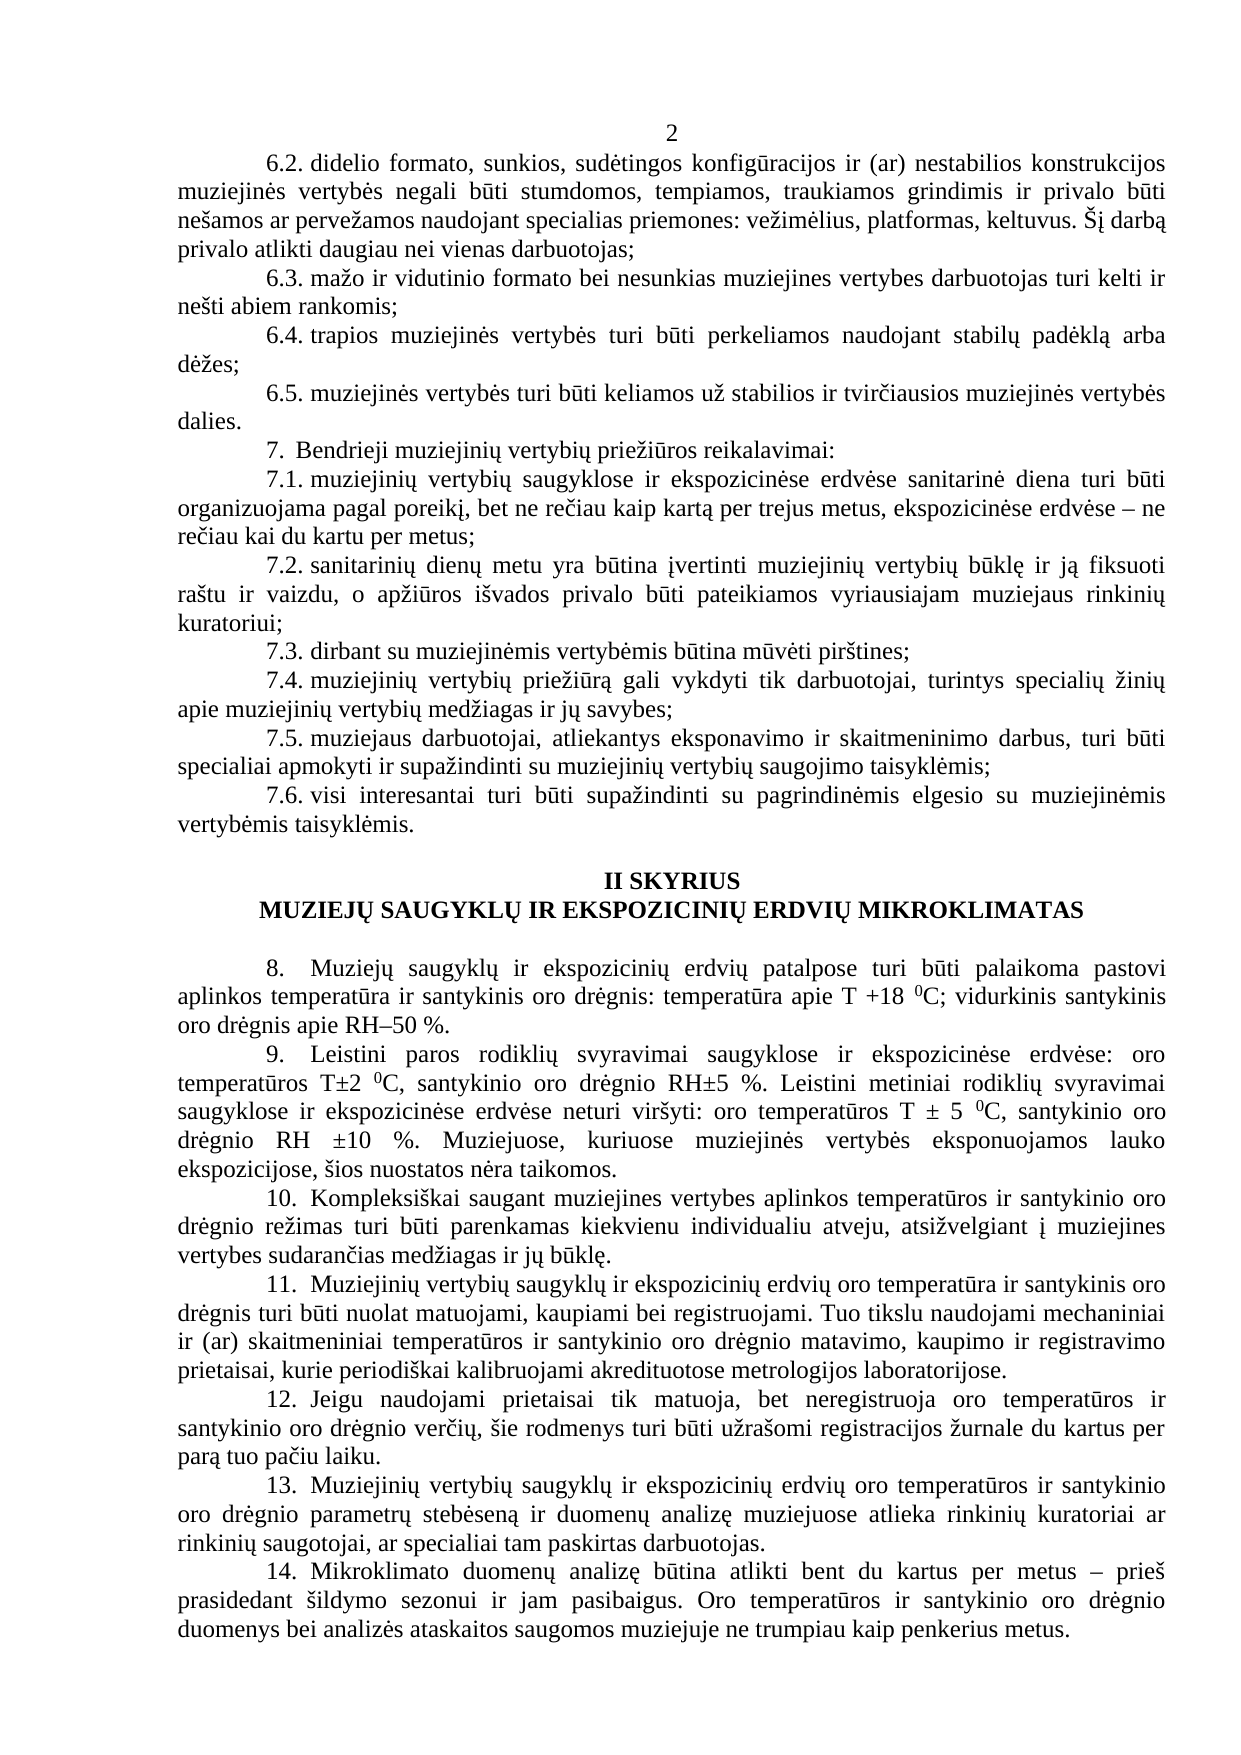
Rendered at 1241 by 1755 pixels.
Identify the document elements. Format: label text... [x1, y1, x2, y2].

text 12. Jeigu naudojami prietaisai tik matuoja, bet neregistruoja oro temperatūros ir santykinio oro drėgnio verčių, šie rodmenys turi būti užrašomi registracijos žurnale du kartus per parą tuo pačiu laiku. [177, 1384, 1166, 1470]
text II SKYRIUS [177, 866, 1166, 895]
text 7.2. sanitarinių dienų metu yra būtina įvertinti muziejinių vertybių būklę ir ją fiksuoti raštu ir vaizdu, o apžiūros išvados privalo būti pateikiamos vyriausiajam muziejaus rinkinių kuratoriui; [177, 550, 1166, 636]
text 11. Muziejinių vertybių saugyklų ir ekspozicinių erdvių oro temperatūra ir santykinis oro drėgnis turi būti nuolat matuojami, kaupiami bei registruojami. Tuo tikslu naudojami mechaniniai ir (ar) skaitmeniniai temperatūros ir santykinio oro drėgnio matavimo, kaupimo ir registravimo prietaisai, kurie periodiškai kalibruojami akredituotose metrologijos laboratorijose. [177, 1269, 1166, 1384]
text 13. Muziejinių vertybių saugyklų ir ekspozicinių erdvių oro temperatūros ir santykinio oro drėgnio parametrų stebėseną ir duomenų analizę muziejuose atlieka rinkinių kuratoriai ar rinkinių saugotojai, ar specialiai tam paskirtas darbuotojas. [177, 1470, 1166, 1556]
text 9. Leistini paros rodiklių svyravimai saugyklose ir ekspozicinėse erdvėse: oro temperatūros T±2 0C, santykinio oro drėgnio RH±5 %. Leistini metiniai rodiklių svyravimai saugyklose ir ekspozicinėse erdvėse neturi viršyti: oro temperatūros T ± 5 0C, santykinio oro drėgnio RH ±10 %. Muziejuose, kuriuose muziejinės vertybės eksponuojamos lauko ekspozicijose, šios nuostatos nėra taikomos. [177, 1039, 1166, 1183]
text 7.1. muziejinių vertybių saugyklose ir ekspozicinėse erdvėse sanitarinė diena turi būti organizuojama pagal poreikį, bet ne rečiau kaip kartą per trejus metus, ekspozicinėse erdvėse – ne rečiau kai du kartu per metus; [177, 464, 1166, 550]
text 6.2. didelio formato, sunkios, sudėtingos konfigūracijos ir (ar) nestabilios konstrukcijos muziejinės vertybės negali būti stumdomos, tempiamos, traukiamos grindimis ir privalo būti nešamos ar pervežamos naudojant specialias priemones: vežimėlius, platformas, keltuvus. Šį darbą privalo atlikti daugiau nei vienas darbuotojas; [177, 148, 1166, 263]
text 7.5. muziejaus darbuotojai, atliekantys eksponavimo ir skaitmeninimo darbus, turi būti specialiai apmokyti ir supažindinti su muziejinių vertybių saugojimo taisyklėmis; [177, 723, 1166, 780]
text 6.5. muziejinės vertybės turi būti keliamos už stabilios ir tvirčiausios muziejinės vertybės dalies. [177, 378, 1166, 435]
text 6.3. mažo ir vidutinio formato bei nesunkias muziejines vertybes darbuotojas turi kelti ir nešti abiem rankomis; [177, 263, 1166, 320]
text 7.6. visi interesantai turi būti supažindinti su pagrindinėmis elgesio su muziejinėmis vertybėmis taisyklėmis. [177, 780, 1166, 838]
text 6.4. trapios muziejinės vertybės turi būti perkeliamos naudojant stabilų padėklą arba dėžes; [177, 320, 1166, 378]
text 7.3. dirbant su muziejinėmis vertybėmis būtina mūvėti pirštines; [177, 636, 1166, 665]
text 7.4. muziejinių vertybių priežiūrą gali vykdyti tik darbuotojai, turintys specialių žinių apie muziejinių vertybių medžiagas ir jų savybes; [177, 665, 1166, 723]
text 7. Bendrieji muziejinių vertybių priežiūros reikalavimai: [177, 435, 1166, 464]
text 8. Muziejų saugyklų ir ekspozicinių erdvių patalpose turi būti palaikoma pastovi aplinkos temperatūra ir santykinis oro drėgnis: temperatūra apie T +18 0C; vidurkinis santykinis oro drėgnis apie RH–50 %. [177, 953, 1166, 1039]
text MUZIEJŲ SAUGYKLŲ IR EKSPOZICINIŲ ERDVIŲ MIKROKLIMATAS [177, 895, 1166, 924]
text 10. Kompleksiškai saugant muziejines vertybes aplinkos temperatūros ir santykinio oro drėgnio režimas turi būti parenkamas kiekvienu individualiu atveju, atsižvelgiant į muziejines vertybes sudarančias medžiagas ir jų būklę. [177, 1183, 1166, 1269]
text 14. Mikroklimato duomenų analizę būtina atlikti bent du kartus per metus – prieš prasidedant šildymo sezonui ir jam pasibaigus. Oro temperatūros ir santykinio oro drėgnio duomenys bei analizės ataskaitos saugomos muziejuje ne trumpiau kaip penkerius metus. [177, 1556, 1166, 1643]
